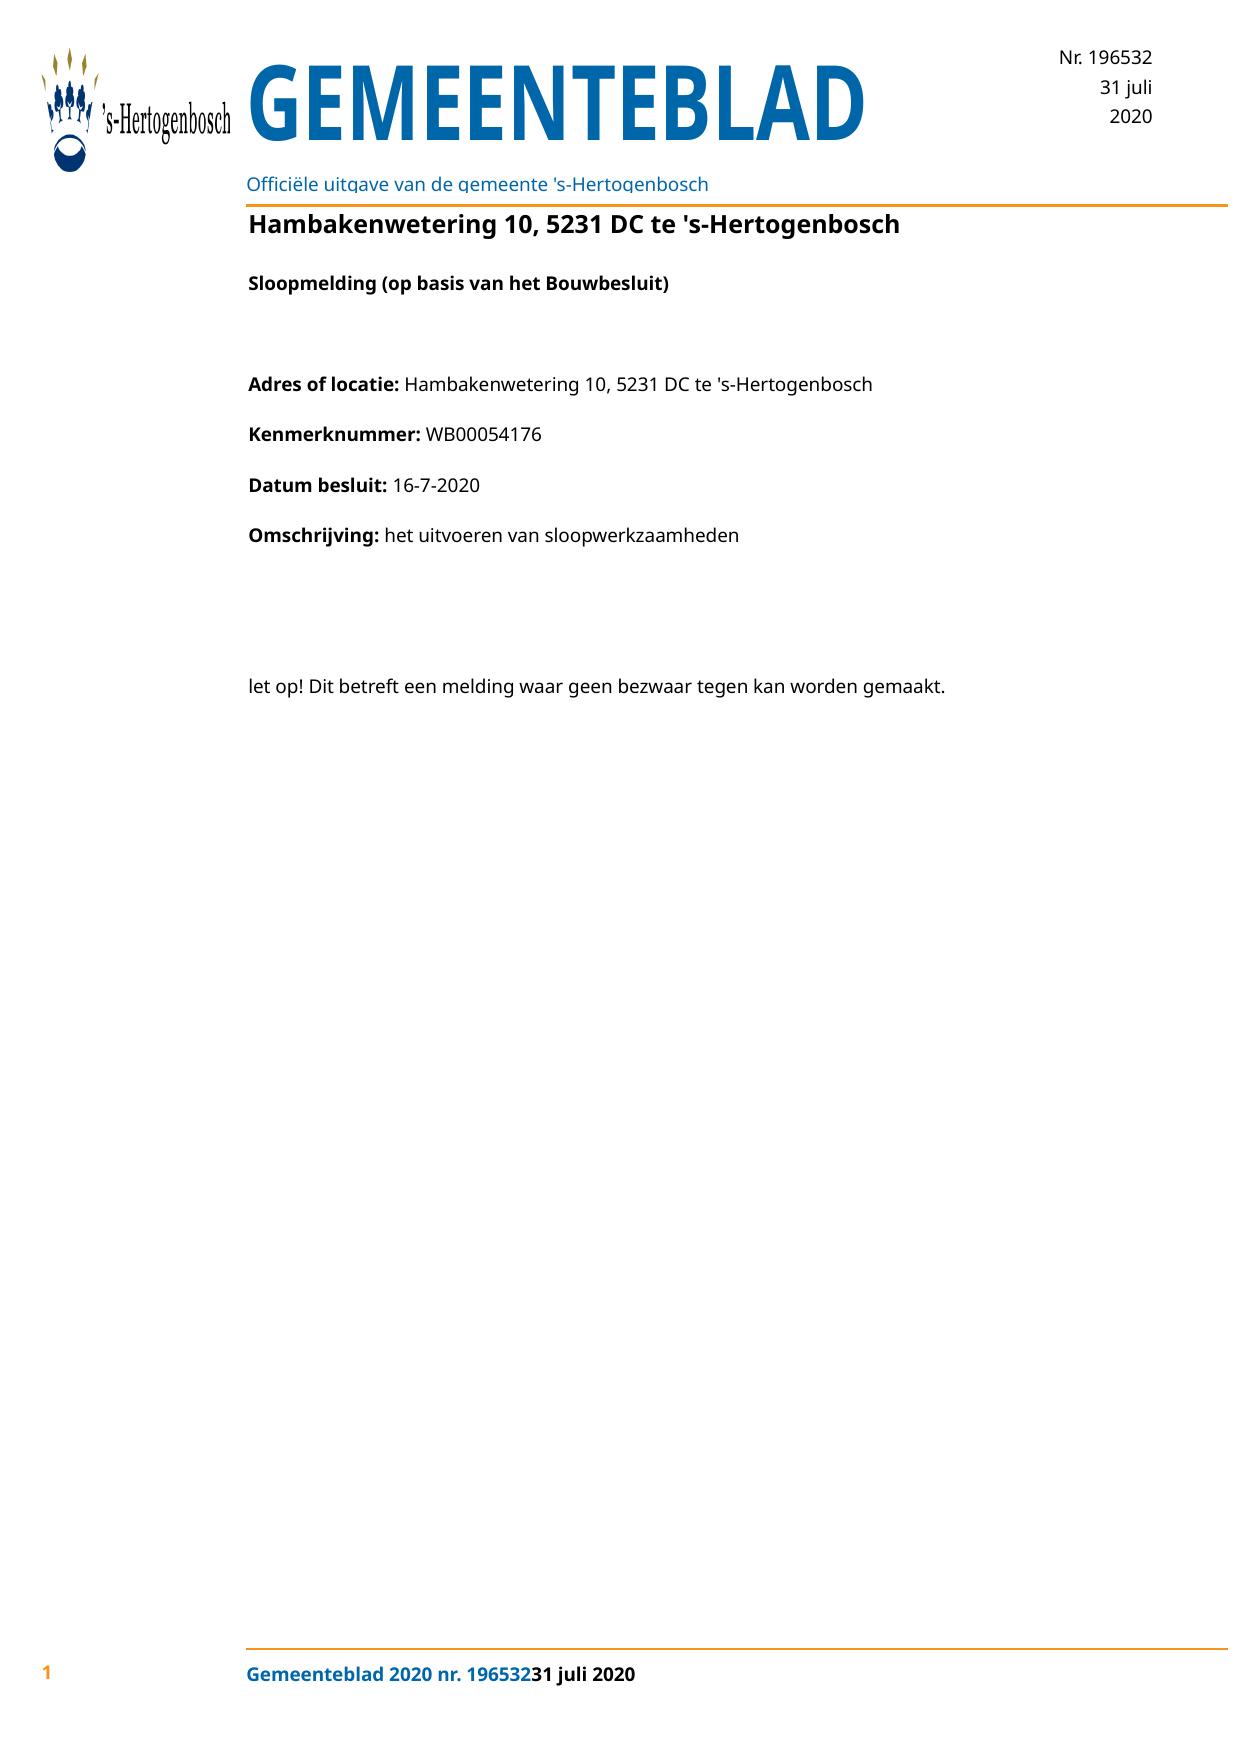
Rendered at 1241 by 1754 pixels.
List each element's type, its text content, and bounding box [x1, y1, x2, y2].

text let op! Dit betreft een melding waar geen bezwaar tegen kan worden gemaakt. [248, 674, 1152, 699]
text Sloopmelding (op basis van het Bouwbesluit) [248, 270, 1152, 296]
text Kenmerknummer: WB00054176 [248, 422, 1152, 447]
text Hambakenwetering 10, 5231 DC te 's-Hertogenbosch [248, 207, 1152, 241]
text Omschrijving: het uitvoeren van sloopwerkzaamheden [248, 522, 1152, 548]
text Datum besluit: 16-7-2020 [248, 472, 1152, 498]
text Adres of locatie: Hambakenwetering 10, 5231 DC te 's-Hertogenbosch [248, 371, 1152, 397]
picture [41, 47, 231, 172]
